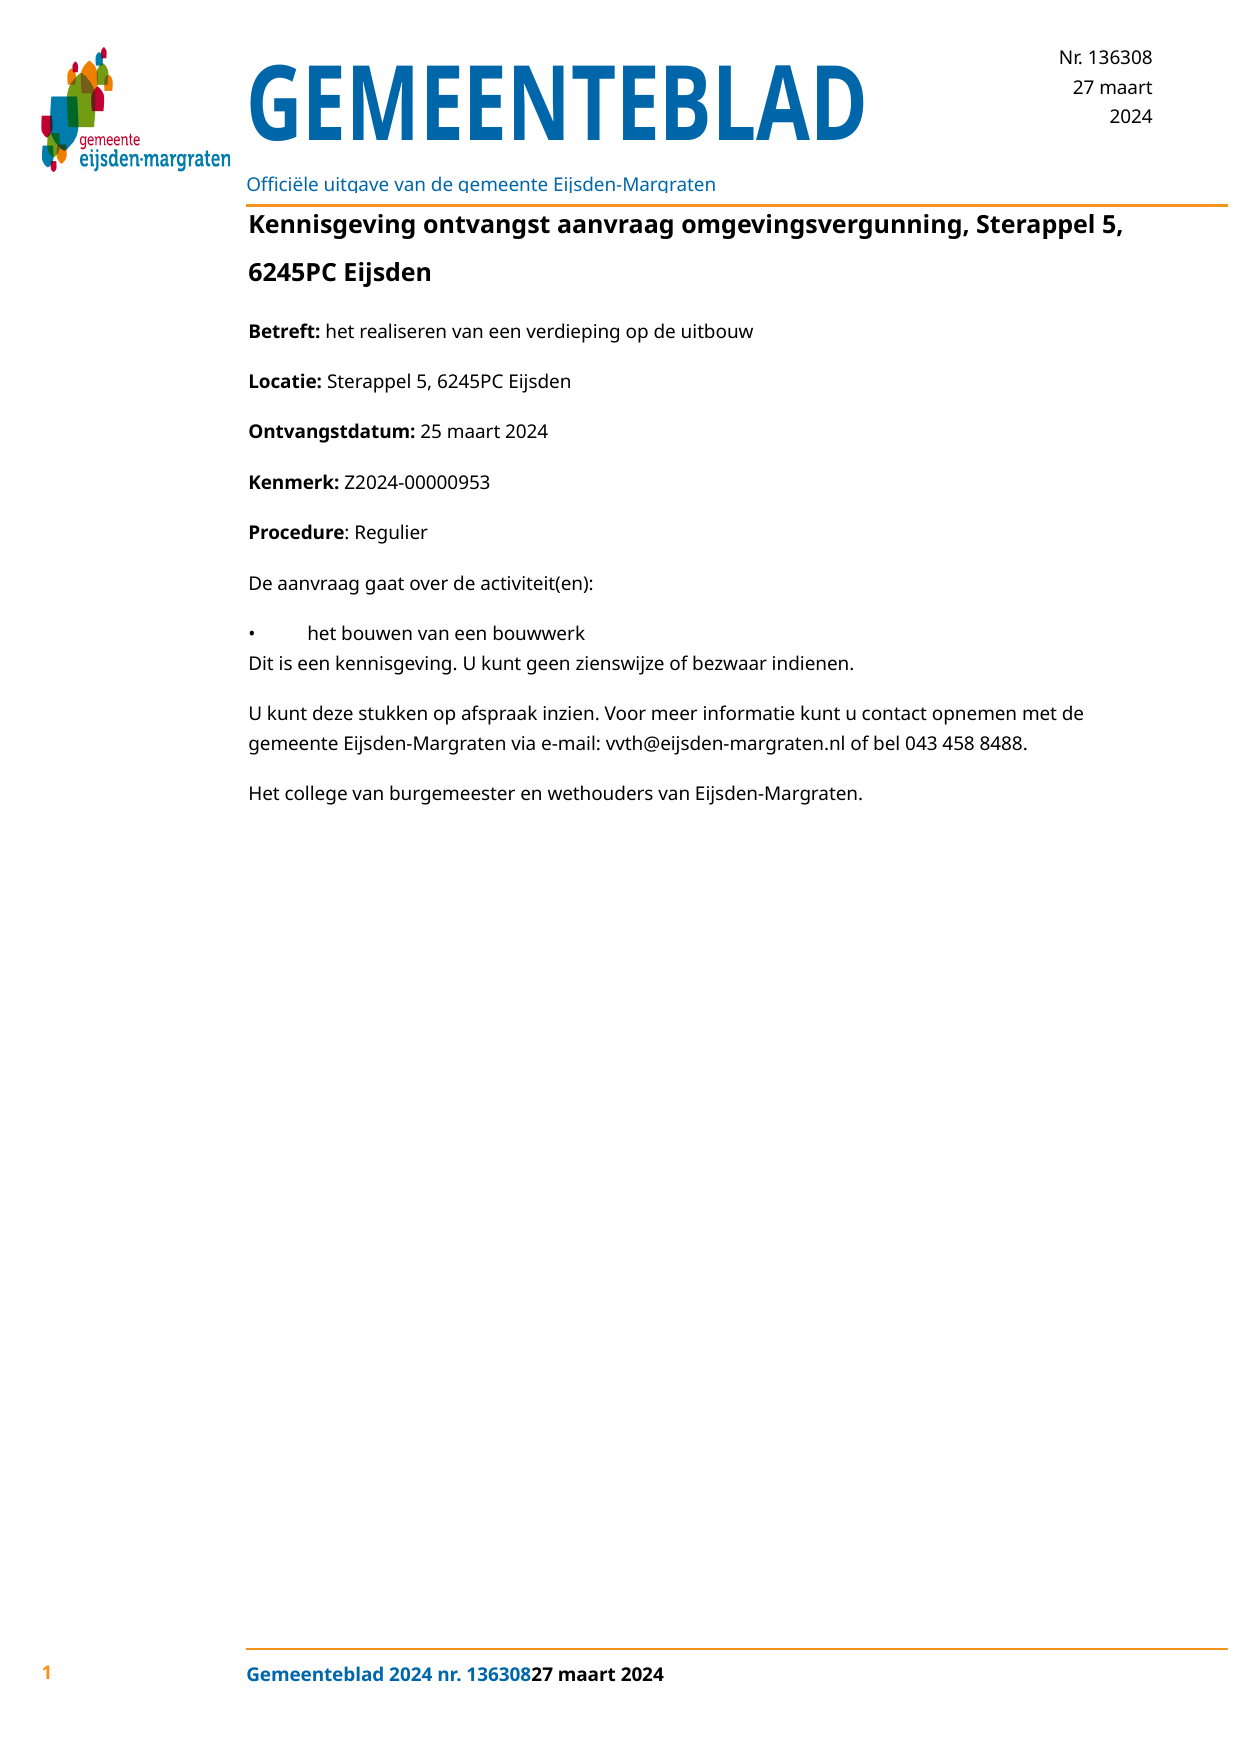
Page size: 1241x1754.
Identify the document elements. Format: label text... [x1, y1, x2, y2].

text Locatie: Sterappel 5, 6245PC Eijsden [248, 368, 1152, 394]
text Betreft: het realiseren van een verdieping op de uitbouw [248, 318, 1152, 344]
list het bouwen van een bouwwerk [248, 620, 1152, 646]
picture [41, 47, 231, 172]
text Kennisgeving ontvangst aanvraag omgevingsvergunning, Sterappel 5, 6245PC Eijsden [248, 207, 1152, 288]
text Dit is een kennisgeving. U kunt geen zienswijze of bezwaar indienen. [248, 650, 1152, 676]
text Ontvangstdatum: 25 maart 2024 [248, 419, 1152, 444]
text U kunt deze stukken op afspraak inzien. Voor meer informatie kunt u contact opnemen met de gemeente Eijsden-Margraten via e-mail: vvth@eijsden-margraten.nl of bel 043 458 8488. [248, 700, 1152, 756]
text Procedure: Regulier [248, 519, 1152, 545]
text De aanvraag gaat over de activiteit(en): [248, 570, 1152, 596]
text Het college van burgemeester en wethouders van Eijsden-Margraten. [248, 780, 1152, 806]
text Kenmerk: Z2024-00000953 [248, 469, 1152, 495]
